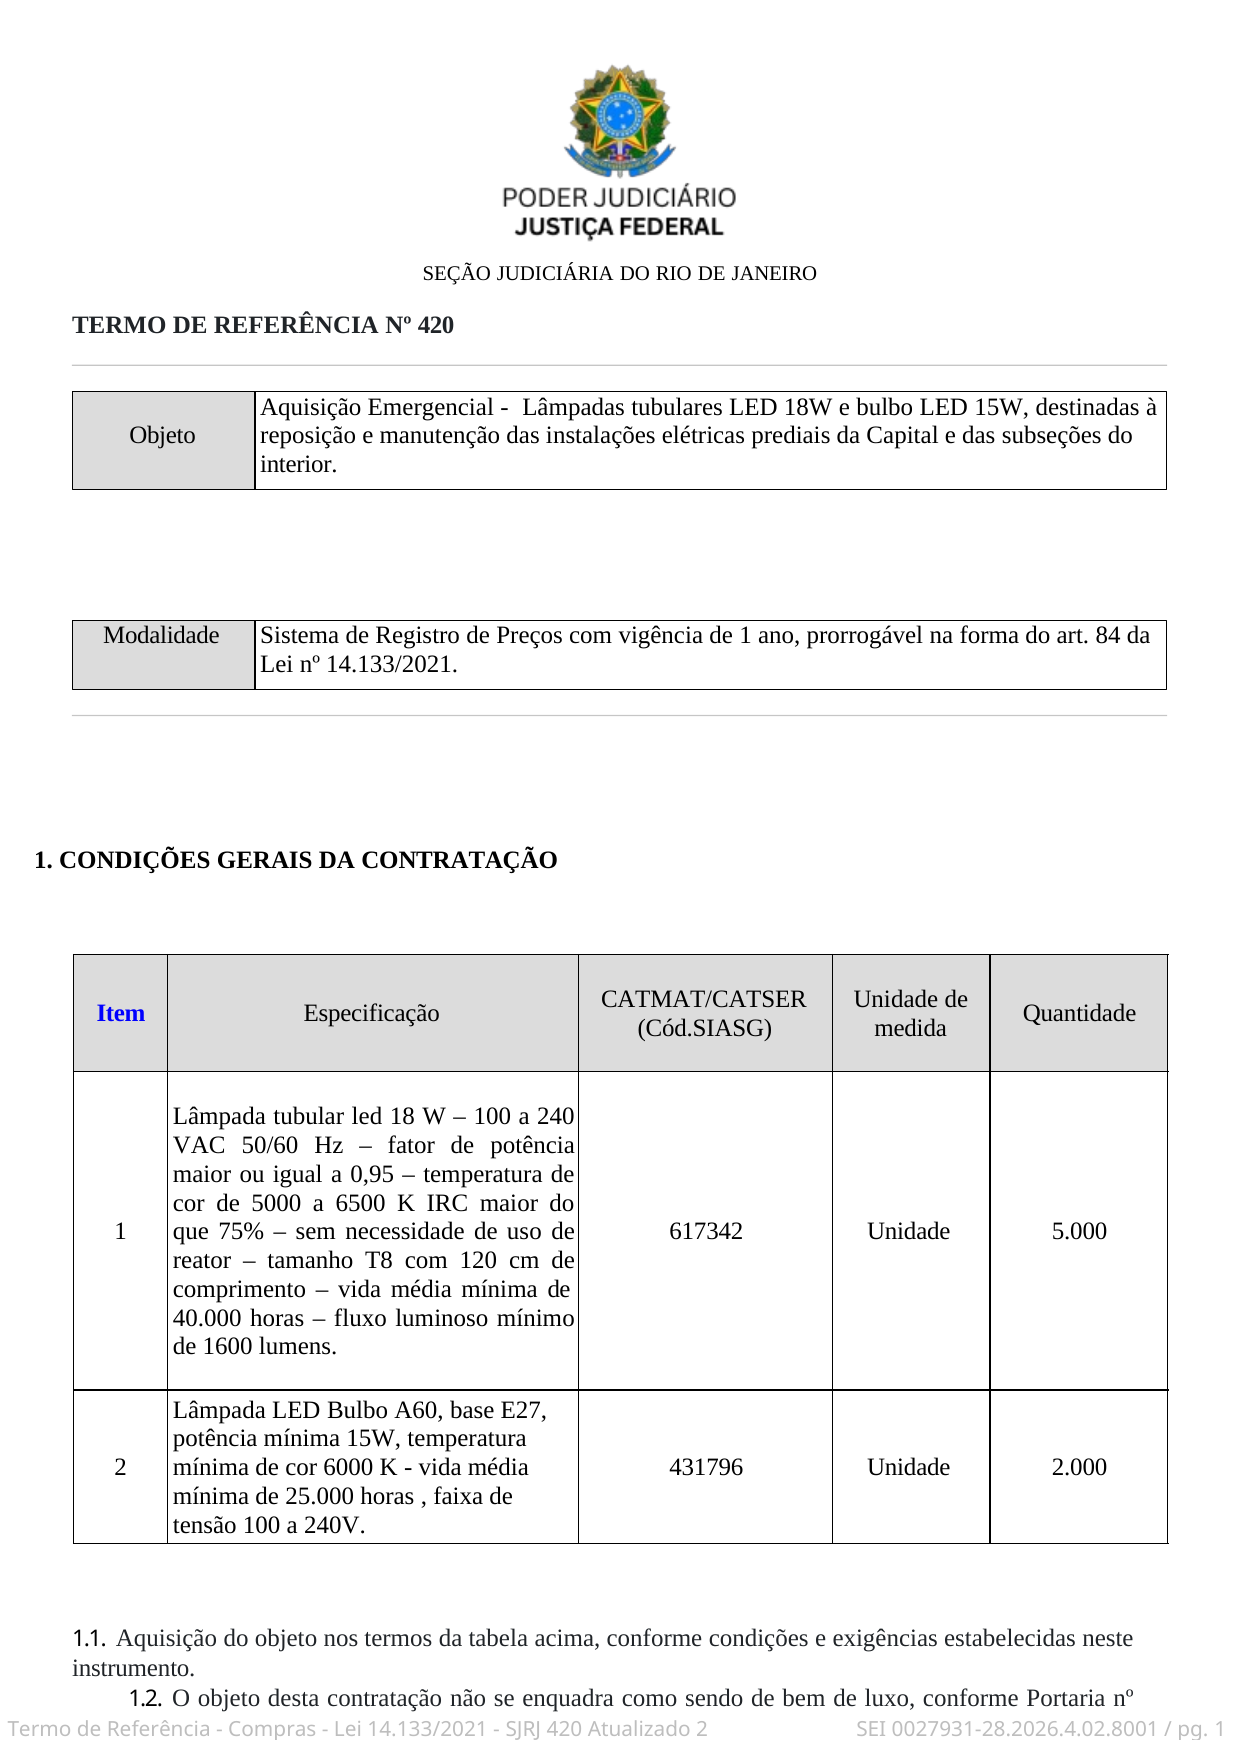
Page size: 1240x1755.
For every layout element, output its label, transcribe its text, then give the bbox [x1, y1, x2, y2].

table_header Quantidade [991, 955, 1167, 1071]
table_cell Unidade [833, 1072, 989, 1389]
table_cell 617342 [579, 1072, 832, 1389]
table_header Item [74, 955, 167, 1071]
list Aquisição do objeto nos termos da tabela acima, conforme condições e exigências estabelecidas neste instrumento. [72, 1622, 1133, 1682]
table_cell Lâmpada tubular led 18 W – 100 a 240 VAC 50/60 Hz – fator de potência maior ou igual a 0,95 – temperatura de cor de 5000 a 6500 K IRC maior do que 75% – sem necessidade de uso de reator – tamanho T8 com 120 cm de comprimento – vida média mínima de 40.000 horas – fluxo luminoso mínimo de 1600 lumens. [168, 1072, 578, 1389]
table_cell Unidade [833, 1391, 989, 1543]
table_cell 431796 [579, 1391, 832, 1543]
table_cell 1 [74, 1072, 167, 1389]
table_cell Lâmpada LED Bulbo A60, base E27, potência mínima 15W, temperatura mínima de cor 6000 K - vida média mínima de 25.000 horas , faixa de tensão 100 a 240V. [168, 1391, 578, 1543]
list O objeto desta contratação não se enquadra como sendo de bem de luxo, conforme Portaria nº [72, 1682, 1135, 1713]
list CONDIÇÕES GERAIS DA CONTRATAÇÃO [34, 845, 1181, 874]
table_header Unidade de medida [833, 955, 989, 1071]
text TERMO DE REFERÊNCIA Nº 420 [72, 310, 1181, 339]
table_header CATMAT/CATSER (Cód.SIASG) [579, 955, 832, 1071]
text SEÇÃO JUDICIÁRIA DO RIO DE JANEIRO [118, 261, 1122, 285]
table_cell 2 [74, 1391, 167, 1543]
table_cell 2.000 [991, 1391, 1167, 1543]
table_cell 5.000 [991, 1072, 1167, 1389]
table_header Especificação [168, 955, 578, 1071]
